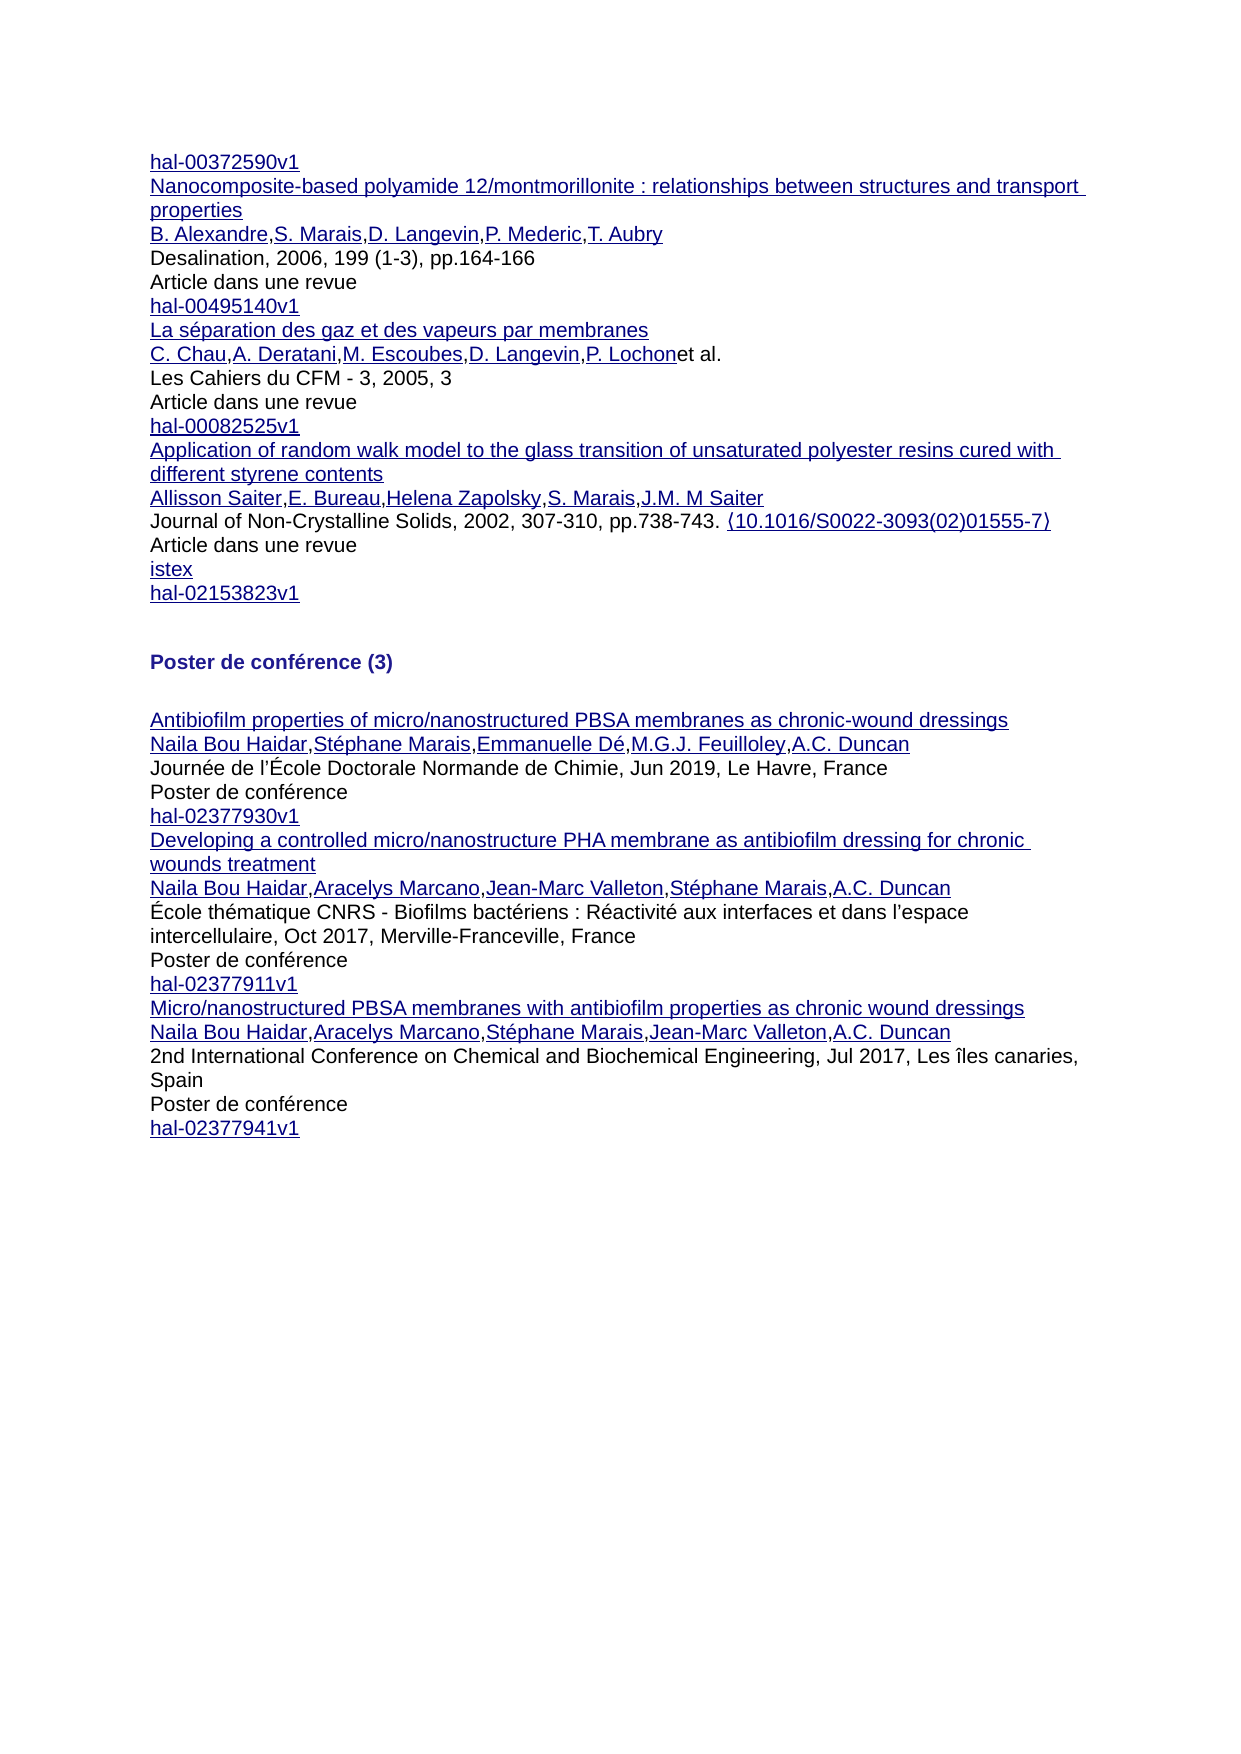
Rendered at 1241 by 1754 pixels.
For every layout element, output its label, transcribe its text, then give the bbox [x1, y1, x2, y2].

table_cell La séparation des gaz et des vapeurs par membranes C. Chau,A. Deratani,M. Escoubes,D. Langevin,P. Lochonet al. Les Cahiers du CFM - 3, 2005, 3 Article dans une revue hal-00082525v1 [150, 318, 1090, 437]
subtitle Poster de conférence (3) [150, 650, 1090, 674]
table_cell Micro/nanostructured PBSA membranes with antibiofilm properties as chronic wound dressings Naila Bou Haidar,Aracelys Marcano,Stéphane Marais,Jean-Marc Valleton,A.C. Duncan 2nd International Conference on Chemical and Biochemical Engineering, Jul 2017, Les îles canaries, Spain Poster de conférence hal-02377941v1 [150, 996, 1090, 1139]
table_cell Application of random walk model to the glass transition of unsaturated polyester resins cured with different styrene contents Allisson Saiter,E. Bureau,Helena Zapolsky,S. Marais,J.M. M Saiter Journal of Non-Crystalline Solids, 2002, 307-310, pp.738-743. ⟨10.1016/S0022-3093(02)01555-7⟩ Article dans une revue istex hal-02153823v1 [150, 438, 1090, 605]
table_cell hal-00372590v1 [150, 150, 1090, 174]
table_cell Nanocomposite-based polyamide 12/montmorillonite : relationships between structures and transport properties B. Alexandre,S. Marais,D. Langevin,P. Mederic,T. Aubry Desalination, 2006, 199 (1-3), pp.164-166 Article dans une revue hal-00495140v1 [150, 174, 1090, 318]
table_cell Developing a controlled micro/nanostructure PHA membrane as antibiofilm dressing for chronic wounds treatment Naila Bou Haidar,Aracelys Marcano,Jean-Marc Valleton,Stéphane Marais,A.C. Duncan École thématique CNRS - Biofilms bactériens : Réactivité aux interfaces et dans l’espace intercellulaire, Oct 2017, Merville-Franceville, France Poster de conférence hal-02377911v1 [150, 828, 1090, 996]
table_header Antibiofilm properties of micro/nanostructured PBSA membranes as chronic-wound dressings Naila Bou Haidar,Stéphane Marais,Emmanuelle Dé,M.G.J. Feuilloley,A.C. Duncan Journée de l’École Doctorale Normande de Chimie, Jun 2019, Le Havre, France Poster de conférence hal-02377930v1 [150, 708, 1090, 828]
